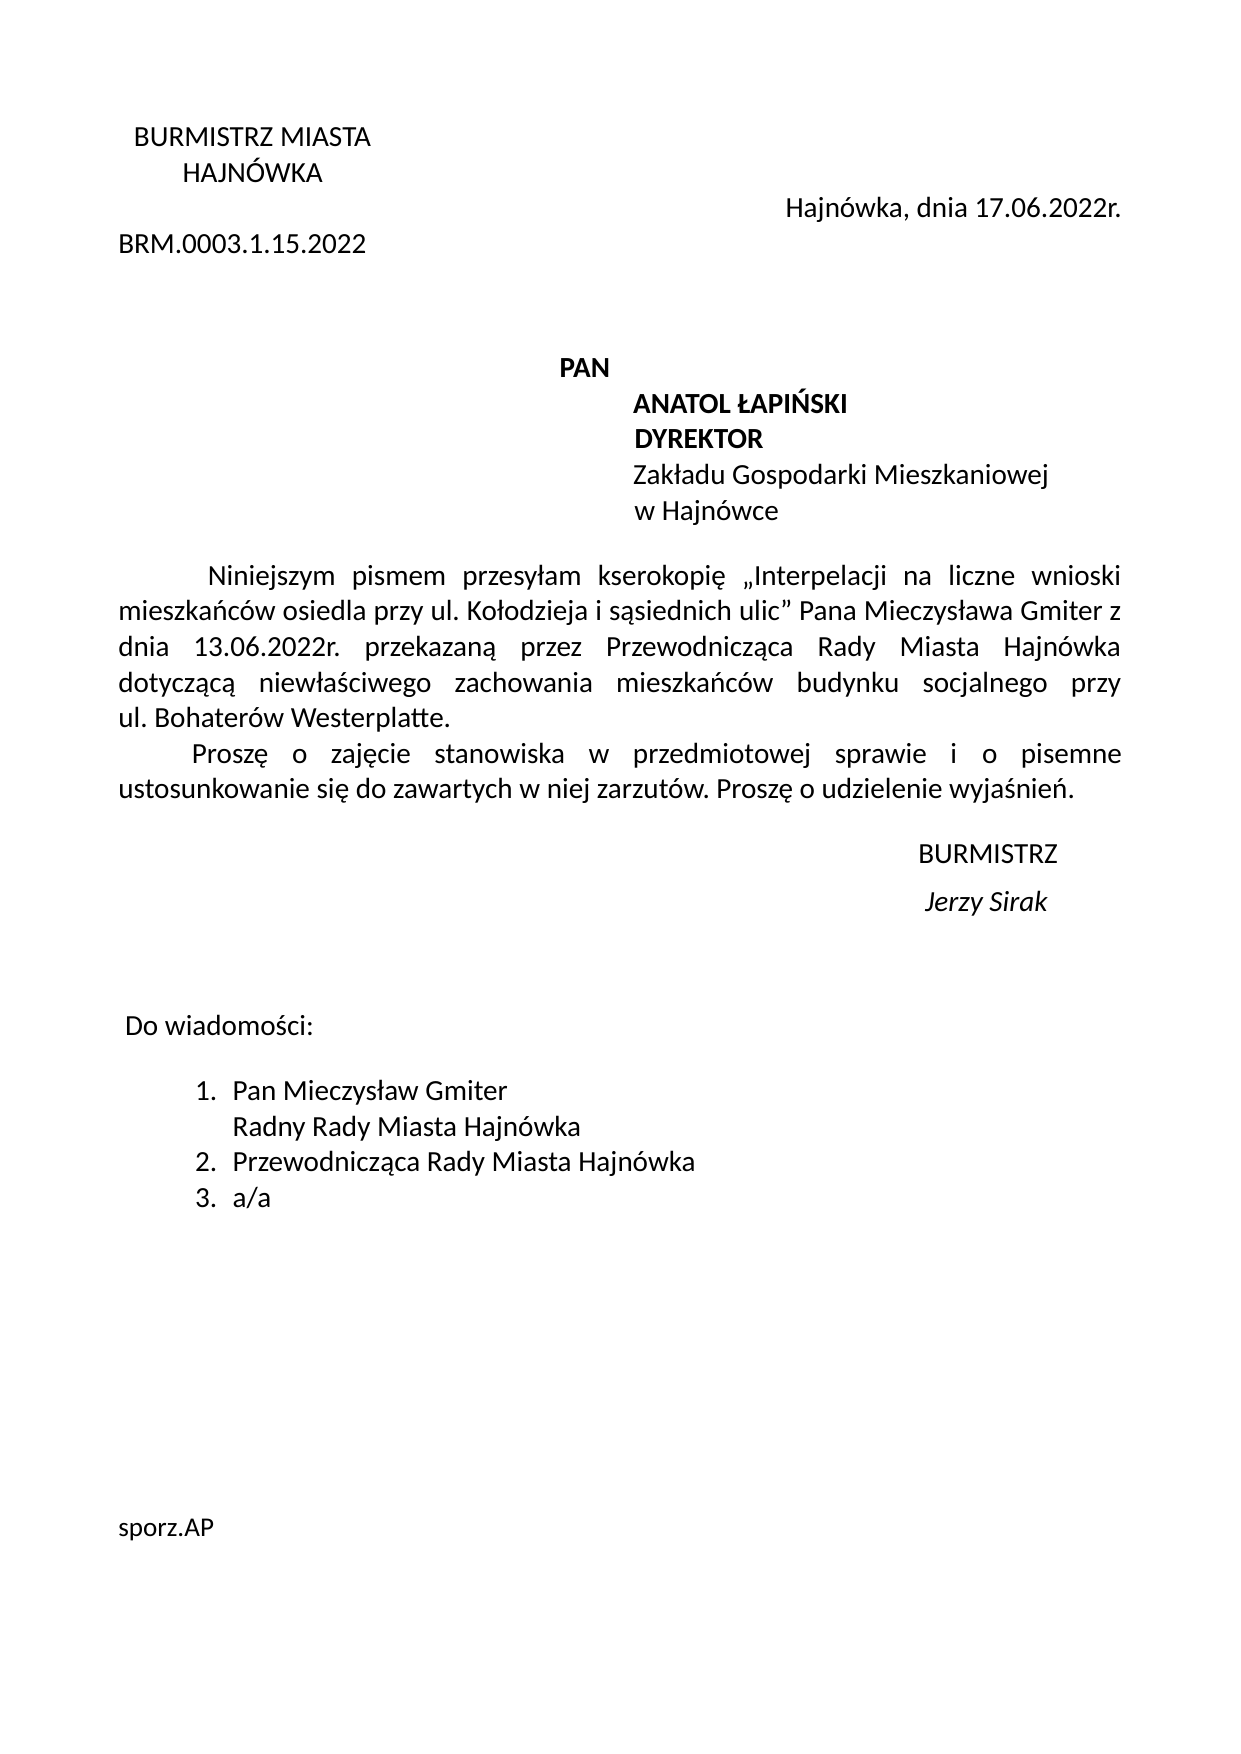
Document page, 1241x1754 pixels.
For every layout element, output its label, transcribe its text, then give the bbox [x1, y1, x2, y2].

list Przewodnicząca Rady Miasta Hajnówka [195, 1143, 1122, 1179]
text Do wiadomości: [118, 1007, 1122, 1043]
text Hajnówka, dnia 17.06.2022r. [192, 189, 1122, 225]
text BURMISTRZ MIASTA [0, 118, 1122, 154]
text Niniejszym pismem przesyłam kserokopię „Interpelacji na liczne wnioski mieszkańców osiedla przy ul. Kołodzieja i sąsiednich ulic” Pana Mieczysława Gmiter z dnia 13.06.2022r. przekazaną przez Przewodnicząca Rady Miasta Hajnówka dotyczącą niewłaściwego zachowania mieszkańców budynku socjalnego przy ul. Bohaterów Westerplatte. [118, 557, 1122, 735]
list Pan Mieczysław Gmiter [195, 1072, 1122, 1108]
list a/a [195, 1179, 1122, 1215]
text Proszę o zajęcie stanowiska w przedmiotowej sprawie i o pisemne ustosunkowanie się do zawartych w niej zarzutów. Proszę o udzielenie wyjaśnień. [118, 735, 1122, 806]
list Radny Rady Miasta Hajnówka [195, 1108, 1122, 1143]
text PAN [118, 349, 1122, 385]
text w Hajnówce [561, 492, 1122, 527]
text DYREKTOR [561, 420, 1122, 456]
text sporz.AP [118, 1510, 1122, 1543]
text ANATOL ŁAPIŃSKI [118, 385, 1122, 420]
text Jerzy Sirak [853, 883, 1122, 919]
text HAJNÓWKA [0, 154, 1122, 189]
text Zakładu Gospodarki Mieszkaniowej [118, 456, 1122, 492]
subtitle BRM.0003.1.15.2022 [118, 225, 1122, 261]
text BURMISTRZ [853, 836, 1122, 871]
